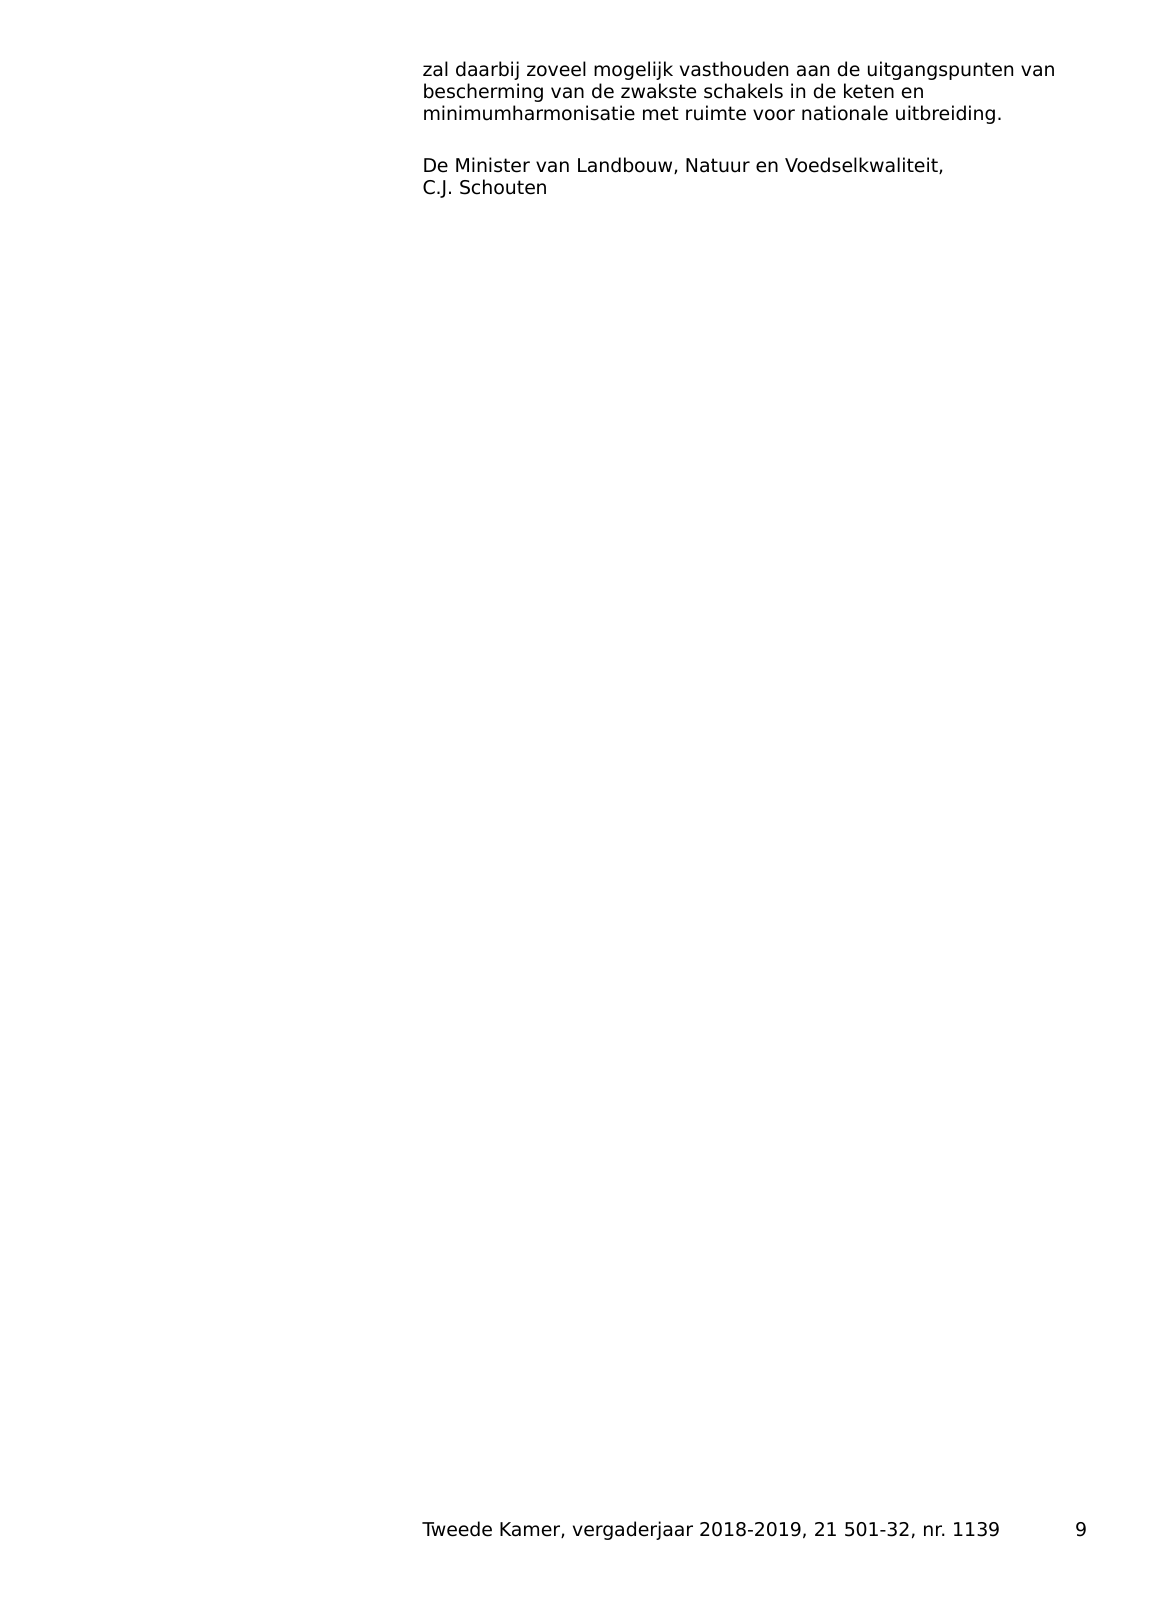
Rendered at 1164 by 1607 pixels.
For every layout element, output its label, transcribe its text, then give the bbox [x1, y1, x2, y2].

text zal daarbij zoveel mogelijk vasthouden aan de uitgangspunten van bescherming van de zwakste schakels in de keten en minimumharmonisatie met ruimte voor nationale uitbreiding. [422, 59, 1087, 125]
text De Minister van Landbouw, Natuur en Voedselkwaliteit, C.J. Schouten [422, 155, 1087, 199]
